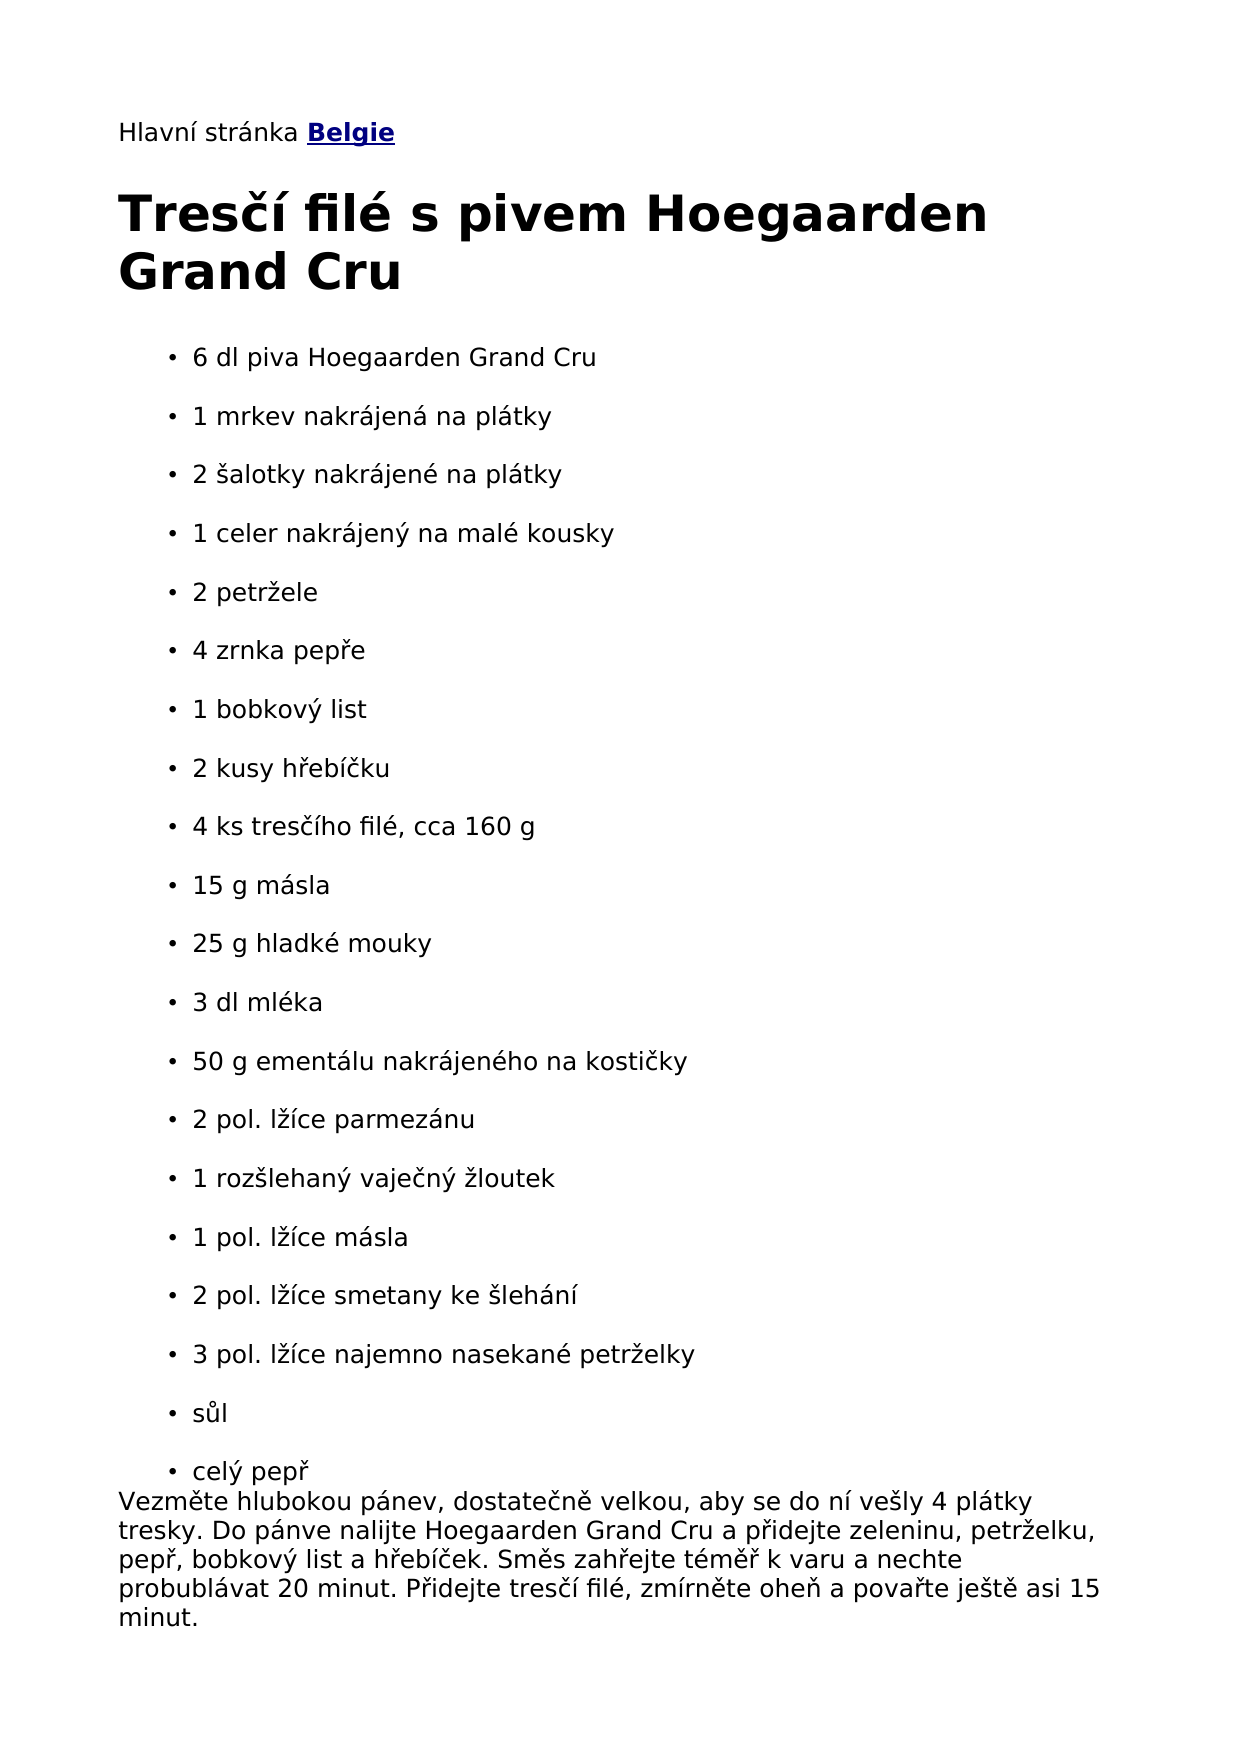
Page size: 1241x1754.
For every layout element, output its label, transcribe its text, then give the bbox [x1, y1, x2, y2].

list 1 celer nakrájený na malé kousky [177, 519, 1122, 548]
list 1 rozšlehaný vaječný žloutek [177, 1164, 1122, 1193]
list 2 kusy hřebíčku [177, 754, 1122, 783]
list 50 g ementálu nakrájeného na kostičky [177, 1047, 1122, 1076]
list 4 ks tresčího filé, cca 160 g [177, 812, 1122, 842]
list 2 pol. lžíce parmezánu [177, 1106, 1122, 1135]
list 15 g másla [177, 871, 1122, 900]
text Vezměte hlubokou pánev, dostatečně velkou, aby se do ní vešly 4 plátky tresky. Do pánve nalijte Hoegaarden Grand Cru a přidejte zeleninu, petrželku, pepř, bobkový list a hřebíček. Směs zahřejte téměř k varu a nechte probublávat 20 minut. Přidejte tresčí filé, zmírněte oheň a povařte ještě asi 15 minut. [118, 1487, 1122, 1632]
list 3 pol. lžíce najemno nasekané petrželky [177, 1340, 1122, 1369]
list 1 bobkový list [177, 695, 1122, 724]
list 2 petržele [177, 578, 1122, 607]
list 2 šalotky nakrájené na plátky [177, 461, 1122, 490]
list sůl [177, 1399, 1122, 1428]
text Hlavní stránka Belgie [118, 118, 1122, 147]
subtitle Tresčí filé s pivem Hoegaarden Grand Cru [118, 185, 1122, 301]
list 1 mrkev nakrájená na plátky [177, 402, 1122, 431]
list celý pepř [177, 1457, 1122, 1487]
list 2 pol. lžíce smetany ke šlehání [177, 1282, 1122, 1311]
list 4 zrnka pepře [177, 636, 1122, 666]
list 1 pol. lžíce másla [177, 1223, 1122, 1252]
list 3 dl mléka [177, 988, 1122, 1017]
list 6 dl piva Hoegaarden Grand Cru [177, 343, 1122, 372]
list 25 g hladké mouky [177, 930, 1122, 959]
